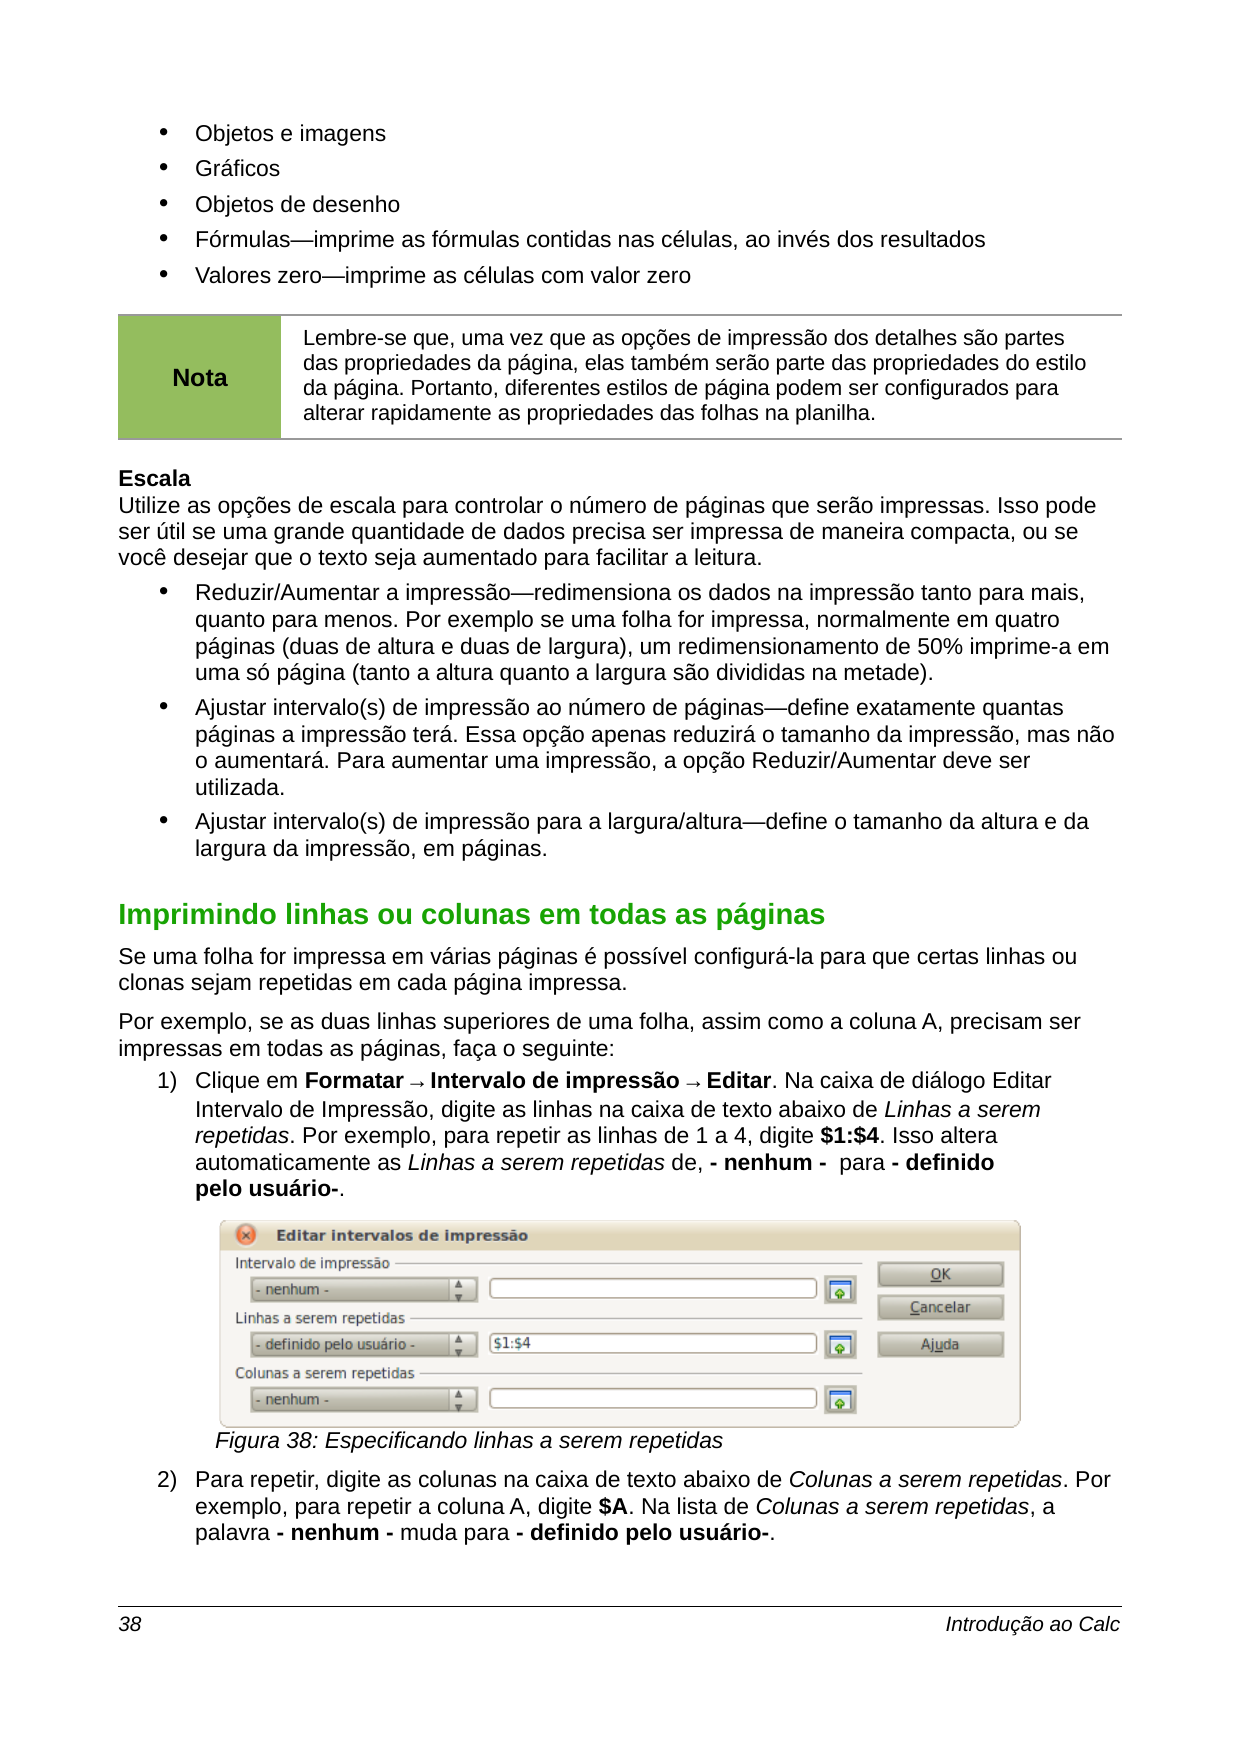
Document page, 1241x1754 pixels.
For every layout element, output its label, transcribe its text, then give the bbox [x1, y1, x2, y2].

text Se uma folha for impressa em várias páginas é possível configurá-la para que certas linhas ou clonas sejam repetidas em cada página impressa. [118, 943, 1122, 996]
text Figura 38: Especificando linhas a serem repetidas [215, 1220, 1025, 1454]
list Valores zero—imprime as células com valor zero [156, 260, 1122, 289]
picture [219, 1220, 1021, 1428]
list Para repetir, digite as colunas na caixa de texto abaixo de Colunas a serem repetidas. Por exemplo, para repetir a coluna A, digite $A. Na lista de Colunas a serem repetidas, a palavra - nenhum - muda para - definido pelo usuário-. [177, 1466, 1122, 1545]
subtitle Imprimindo linhas ou colunas em todas as páginas [118, 897, 1122, 931]
list Objetos de desenho [156, 189, 1122, 218]
text Escala [118, 465, 1122, 492]
table_header Nota [118, 316, 281, 438]
list Fórmulas—imprime as fórmulas contidas nas células, ao invés dos resultados [156, 224, 1122, 253]
list Ajustar intervalo(s) de impressão para a largura/altura—define o tamanho da altura e da largura da impressão, em páginas. [156, 806, 1122, 862]
list Utilize as opções de escala para controlar o número de páginas que serão impressas. Isso pode ser útil se uma grande quantidade de dados precisa ser impressa de maneira compacta, ou se você desejar que o texto seja aumentado para facilitar a leitura. [118, 492, 1122, 571]
list Reduzir/Aumentar a impressão—redimensiona os dados na impressão tanto para mais, quanto para menos. Por exemplo se uma folha for impressa, normalmente em quatro páginas (duas de altura e duas de largura), um redimensionamento de 50% imprime-a em uma só página (tanto a altura quanto a largura são divididas na metade). [156, 577, 1122, 685]
list Clique em Formatar → Intervalo de impressão → Editar. Na caixa de diálogo Editar Intervalo de Impressão, digite as linhas na caixa de texto abaixo de Linhas a serem repetidas. Por exemplo, para repetir as linhas de 1 a 4, digite $1:$4. Isso altera automaticamente as Linhas a serem repetidas de, - nenhum - para - definido pelo usuário-. [177, 1067, 1122, 1201]
list Por exemplo, se as duas linhas superiores de uma folha, assim como a coluna A, precisam ser impressas em todas as páginas, faça o seguinte: [118, 1008, 1122, 1061]
list Gráficos [156, 153, 1122, 183]
table_header Lembre-se que, uma vez que as opções de impressão dos detalhes são partes das propriedades da página, elas também serão parte das propriedades do estilo da página. Portanto, diferentes estilos de página podem ser configurados para alterar rapidamente as propriedades das folhas na planilha. [281, 316, 1122, 438]
list Objetos e imagens [156, 118, 1122, 147]
list Ajustar intervalo(s) de impressão ao número de páginas—define exatamente quantas páginas a impressão terá. Essa opção apenas reduzirá o tamanho da impressão, mas não o aumentará. Para aumentar uma impressão, a opção Reduzir/Aumentar deve ser utilizada. [156, 692, 1122, 800]
